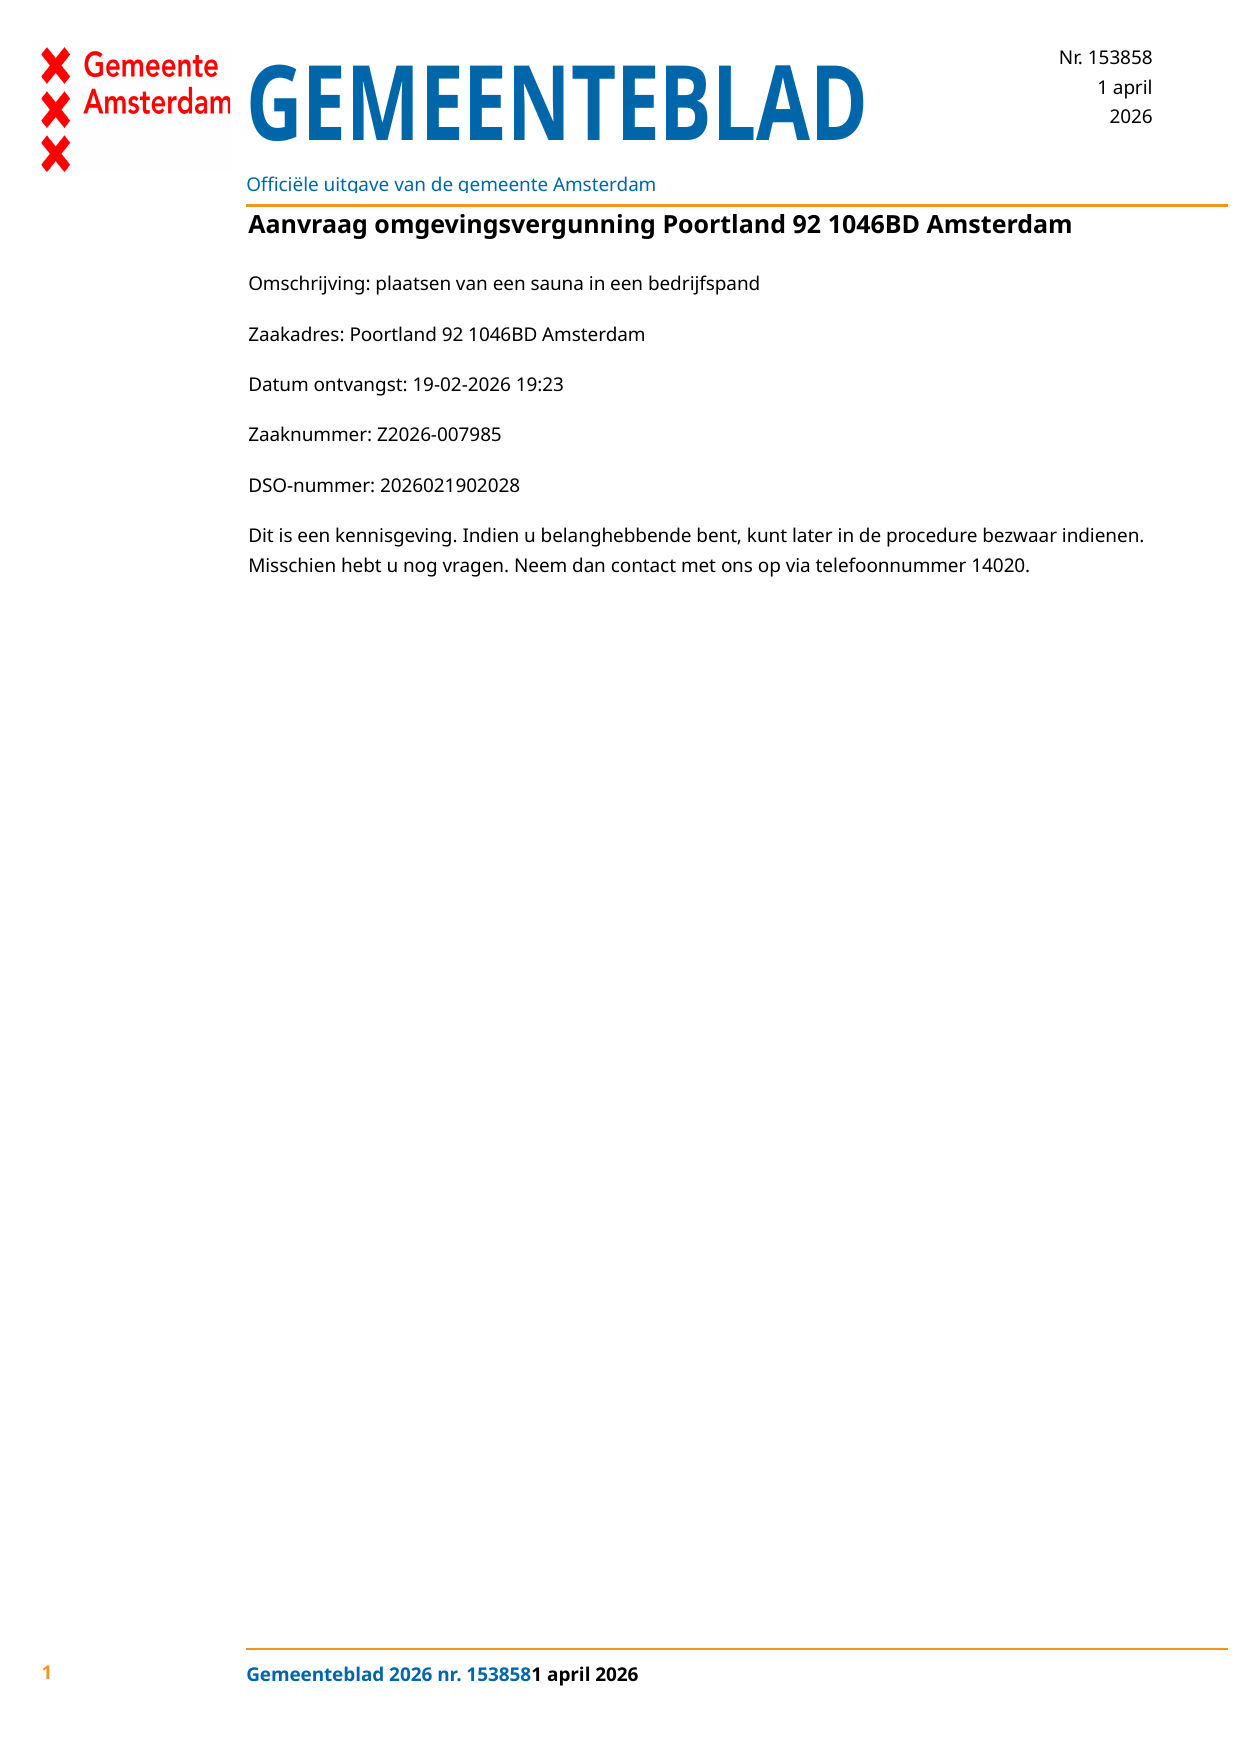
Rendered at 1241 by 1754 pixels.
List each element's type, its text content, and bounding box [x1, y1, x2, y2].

picture [41, 47, 231, 172]
text DSO-nummer: 2026021902028 [248, 472, 1152, 498]
text Datum ontvangst: 19-02-2026 19:23 [248, 371, 1152, 397]
text Dit is een kennisgeving. Indien u belanghebbende bent, kunt later in de procedure bezwaar indienen. Misschien hebt u nog vragen. Neem dan contact met ons op via telefoonnummer 14020. [248, 522, 1152, 578]
text Zaaknummer: Z2026-007985 [248, 422, 1152, 447]
text Aanvraag omgevingsvergunning Poortland 92 1046BD Amsterdam [248, 207, 1152, 241]
text Omschrijving: plaatsen van een sauna in een bedrijfspand [248, 270, 1152, 296]
text Zaakadres: Poortland 92 1046BD Amsterdam [248, 321, 1152, 346]
